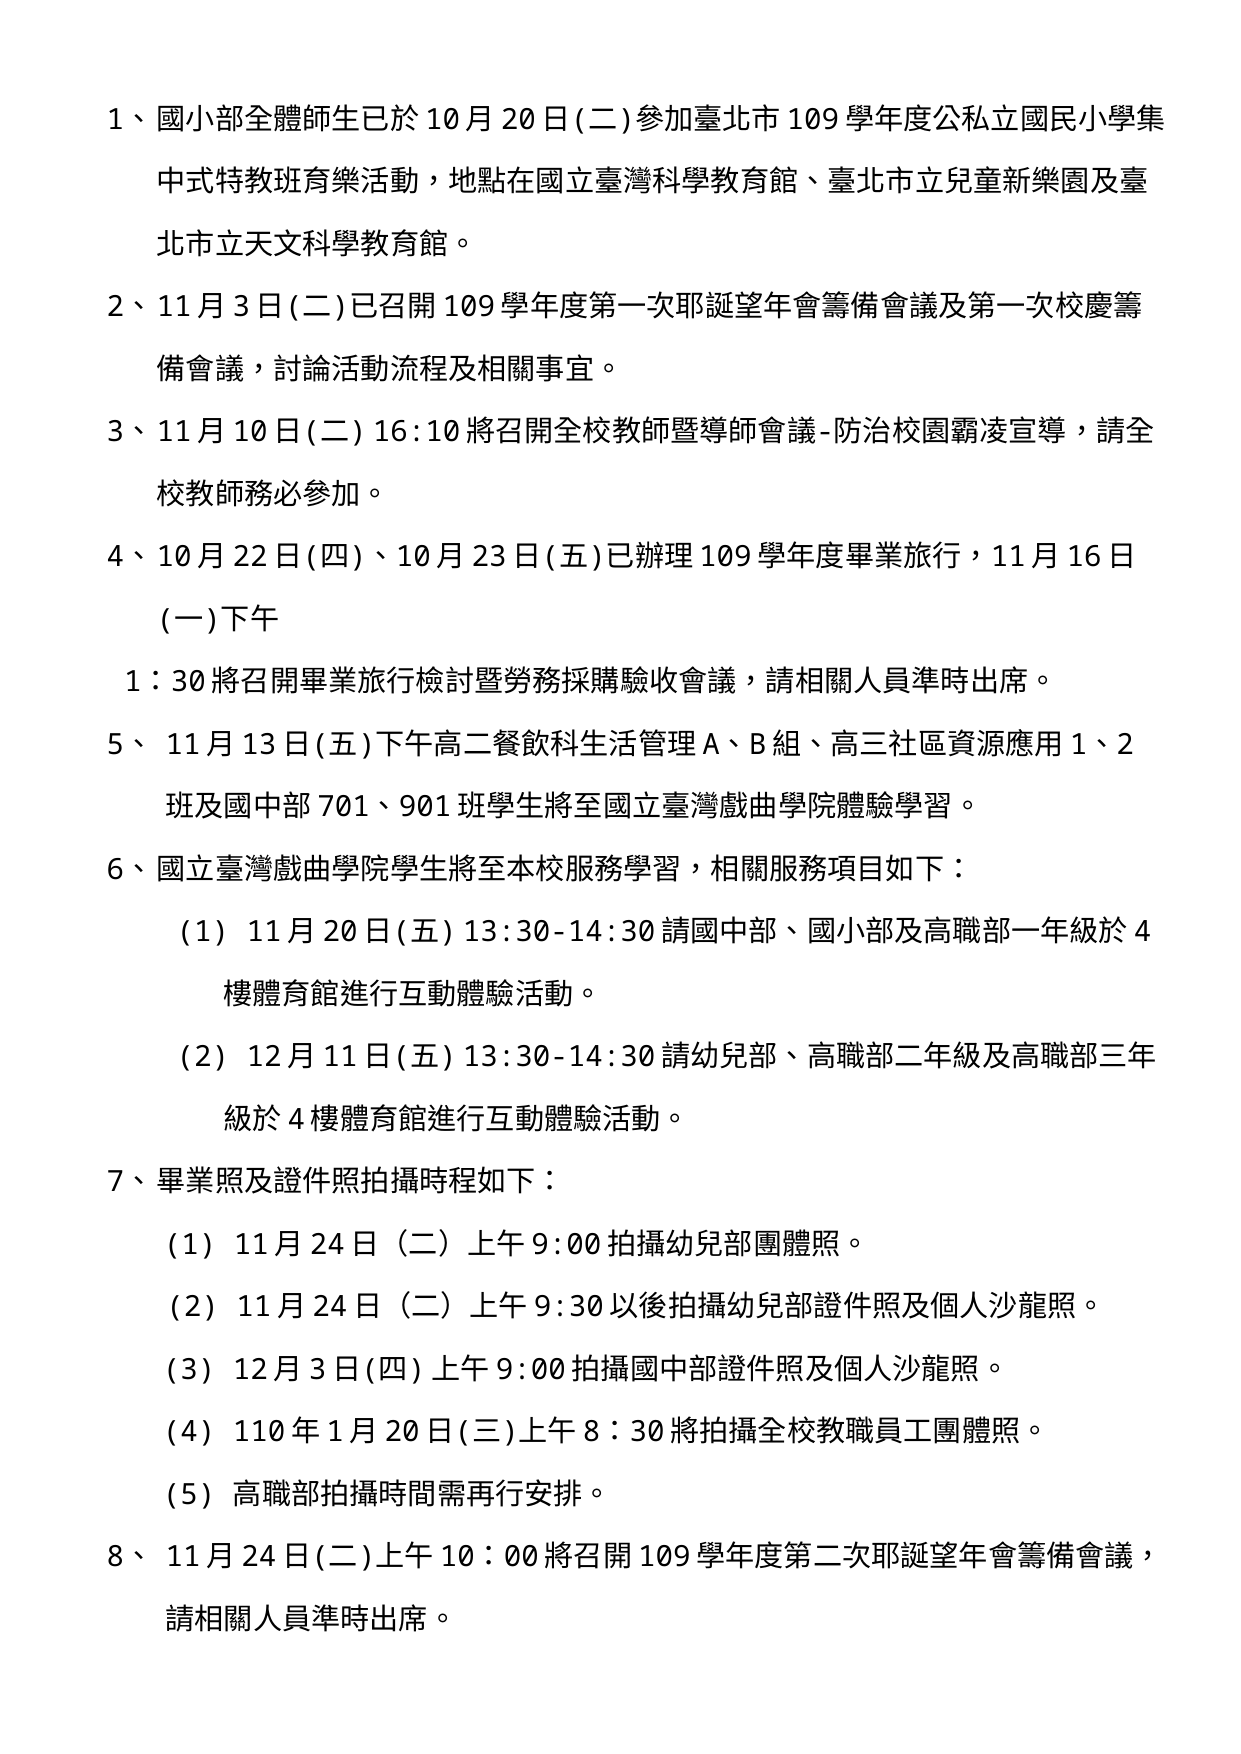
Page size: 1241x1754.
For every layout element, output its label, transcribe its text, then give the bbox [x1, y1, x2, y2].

text (4) 110年1月20日(三)上午8：30將拍攝全校教職員工團體照。 [119, 1387, 1167, 1450]
list 11月24日(二)上午10：00將召開109學年度第二次耶誕望年會籌備會議， 請相關人員準時出席。 [106, 1512, 1167, 1637]
text (1) 11月24日（二）上午9:00拍攝幼兒部團體照。 [164, 1200, 1167, 1262]
text (2) 11月24日（二）上午9:30以後拍攝幼兒部證件照及個人沙龍照。 [119, 1262, 1167, 1325]
text (1) 11月20日(五) 13:30-14:30請國中部、國小部及高職部一年級於4樓體育館進行互動體驗活動。 [106, 887, 1167, 1012]
list 畢業照及證件照拍攝時程如下： [106, 1137, 1167, 1200]
text 1：30將召開畢業旅行檢討暨勞務採購驗收會議，請相關人員準時出席。 [106, 637, 1167, 700]
list 11月13日(五)下午高二餐飲科生活管理A、B組、高三社區資源應用1、2班及國中部701、901班學生將至國立臺灣戲曲學院體驗學習。 [106, 700, 1167, 825]
list 10月22日(四)、10月23日(五)已辦理109學年度畢業旅行，11月16日(一)下午 [106, 512, 1167, 637]
list 國小部全體師生已於10月20日(二)參加臺北市109學年度公私立國民小學集中式特教班育樂活動，地點在國立臺灣科學教育館、臺北市立兒童新樂園及臺北市立天文科學教育館。 [106, 75, 1167, 262]
list 國立臺灣戲曲學院學生將至本校服務學習，相關服務項目如下： [106, 825, 1167, 887]
text (2) 12月11日(五) 13:30-14:30請幼兒部、高職部二年級及高職部三年級於4樓體育館進行互動體驗活動。 [106, 1012, 1167, 1137]
text (5) 高職部拍攝時間需再行安排。 [119, 1450, 1167, 1512]
list 11月3日(二)已召開109學年度第一次耶誕望年會籌備會議及第一次校慶籌備會議，討論活動流程及相關事宜。 [106, 262, 1167, 387]
text (3) 12月3日(四) 上午9:00拍攝國中部證件照及個人沙龍照。 [119, 1325, 1167, 1387]
list 11月10日(二) 16:10將召開全校教師暨導師會議-防治校園霸凌宣導，請全校教師務必參加。 [106, 387, 1167, 512]
